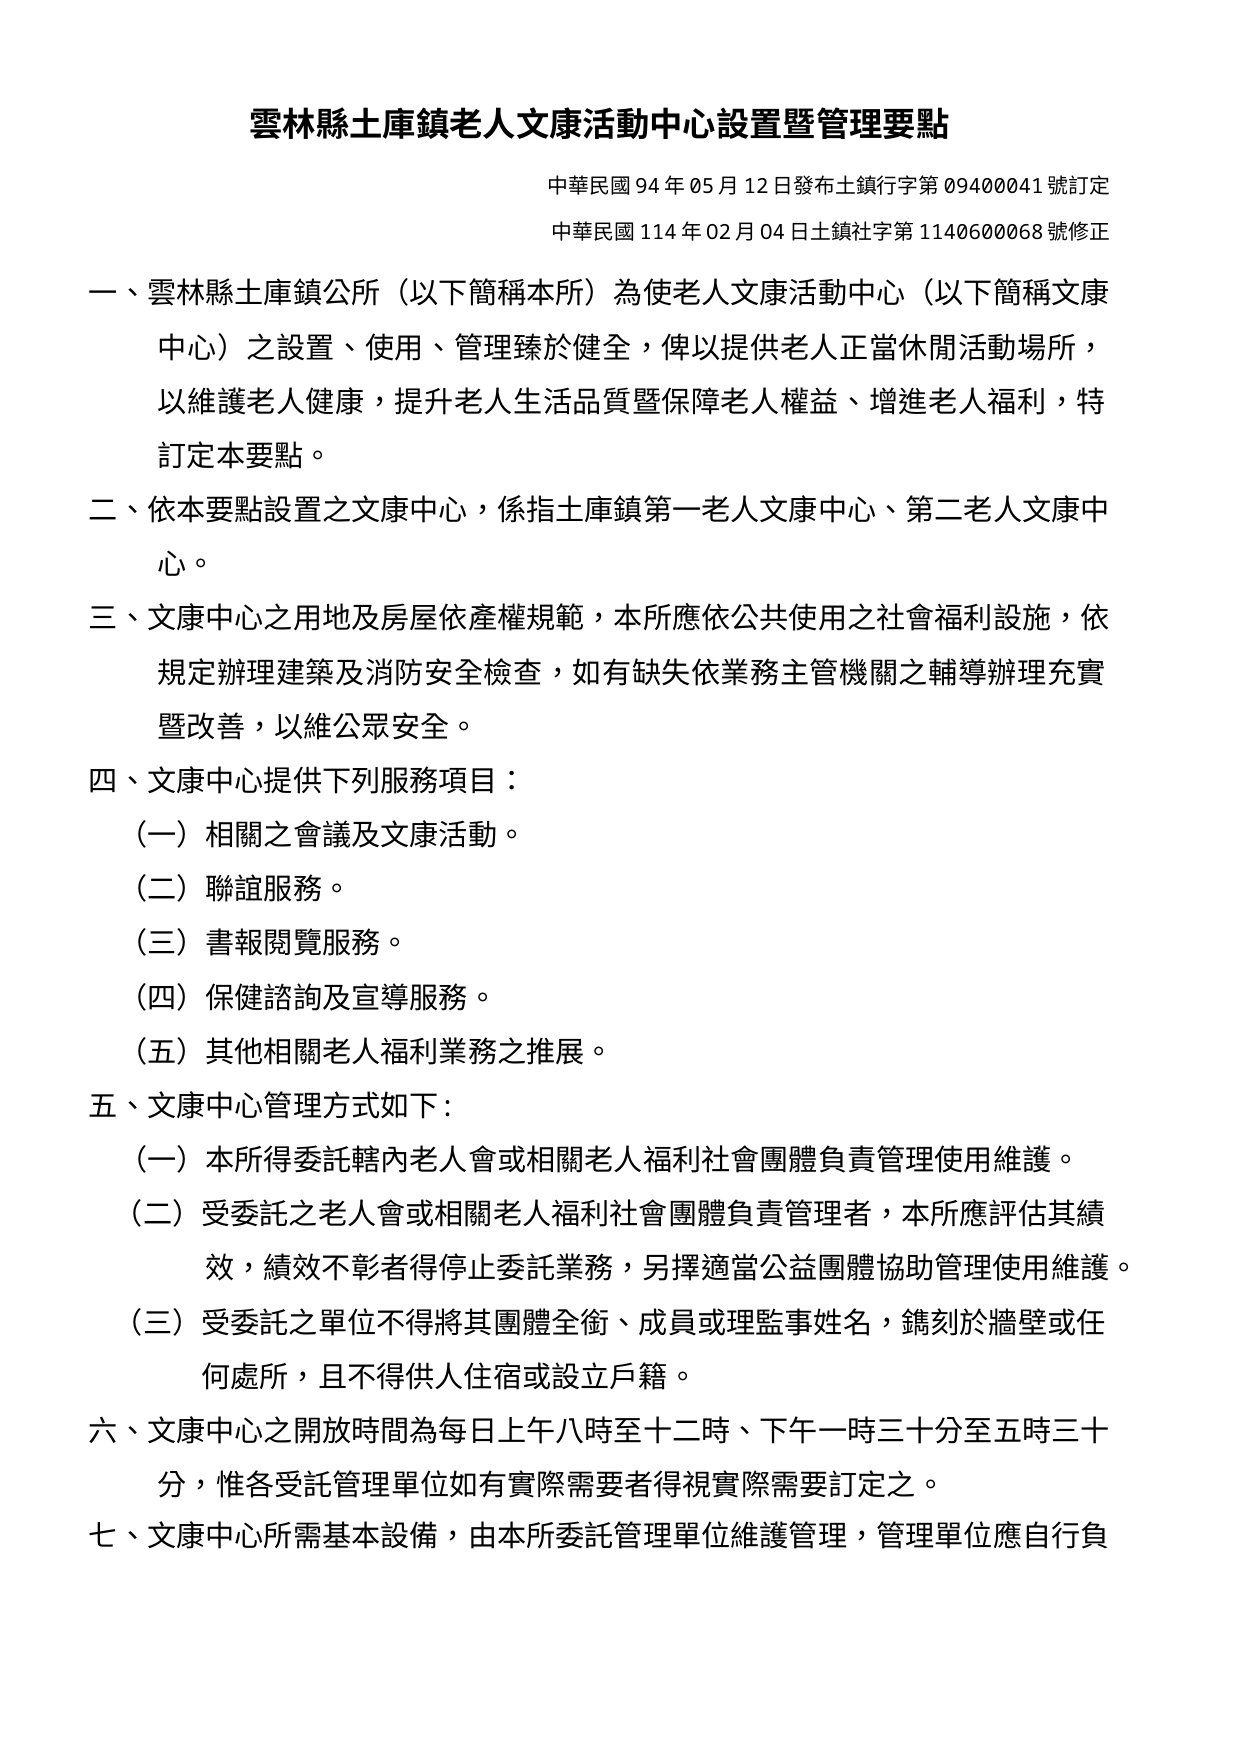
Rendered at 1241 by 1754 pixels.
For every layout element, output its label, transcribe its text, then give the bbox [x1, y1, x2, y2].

text 中華民國94年05月12日發布土鎮行字第09400041號訂定 [89, 170, 1110, 200]
text 四、文康中心提供下列服務項目： [89, 748, 1110, 802]
text 一、雲林縣土庫鎮公所（以下簡稱本所）為使老人文康活動中心（以下簡稱文康中心）之設置、使用、管理臻於健全，俾以提供老人正當休閒活動場所，以維護老人健康，提升老人生活品質暨保障老人權益、增進老人福利，特訂定本要點。 [89, 261, 1110, 477]
text 三、文康中心之用地及房屋依產權規範，本所應依公共使用之社會福利設施，依規定辦理建築及消防安全檢查，如有缺失依業務主管機關之輔導辦理充實暨改善，以維公眾安全。 [89, 586, 1110, 748]
text （一）相關之會議及文康活動。 [89, 802, 1110, 856]
text （二）受委託之老人會或相關老人福利社會團體負責管理者，本所應評估其績效，績效不彰者得停止委託業務，另擇適當公益團體協助管理使用維護。 [114, 1181, 1110, 1290]
text 二、依本要點設置之文康中心，係指土庫鎮第一老人文康中心、第二老人文康中心。 [89, 477, 1110, 586]
text （二）聯誼服務。 [89, 856, 1110, 911]
text （三）書報閱覽服務。 [89, 911, 1110, 965]
text 七、文康中心所需基本設備，由本所委託管理單位維護管理，管理單位應自行負 [89, 1506, 1110, 1556]
text 五、文康中心管理方式如下: [89, 1073, 1110, 1127]
text （一）本所得委託轄內老人會或相關老人福利社會團體負責管理使用維護。 [89, 1127, 1110, 1181]
text （五）其他相關老人福利業務之推展。 [89, 1019, 1110, 1073]
text 六、文康中心之開放時間為每日上午八時至十二時、下午一時三十分至五時三十分，惟各受託管理單位如有實際需要者得視實際需要訂定之。 [89, 1398, 1110, 1506]
text （四）保健諮詢及宣導服務。 [89, 965, 1110, 1019]
text 中華民國114年O2月O4日土鎮社字第1140600068號修正 [89, 215, 1110, 246]
text 雲林縣土庫鎮老人文康活動中心設置暨管理要點 [89, 97, 1110, 146]
text （三）受委託之單位不得將其團體全銜、成員或理監事姓名，鐫刻於牆壁或任何處所，且不得供人住宿或設立戶籍。 [114, 1290, 1110, 1398]
